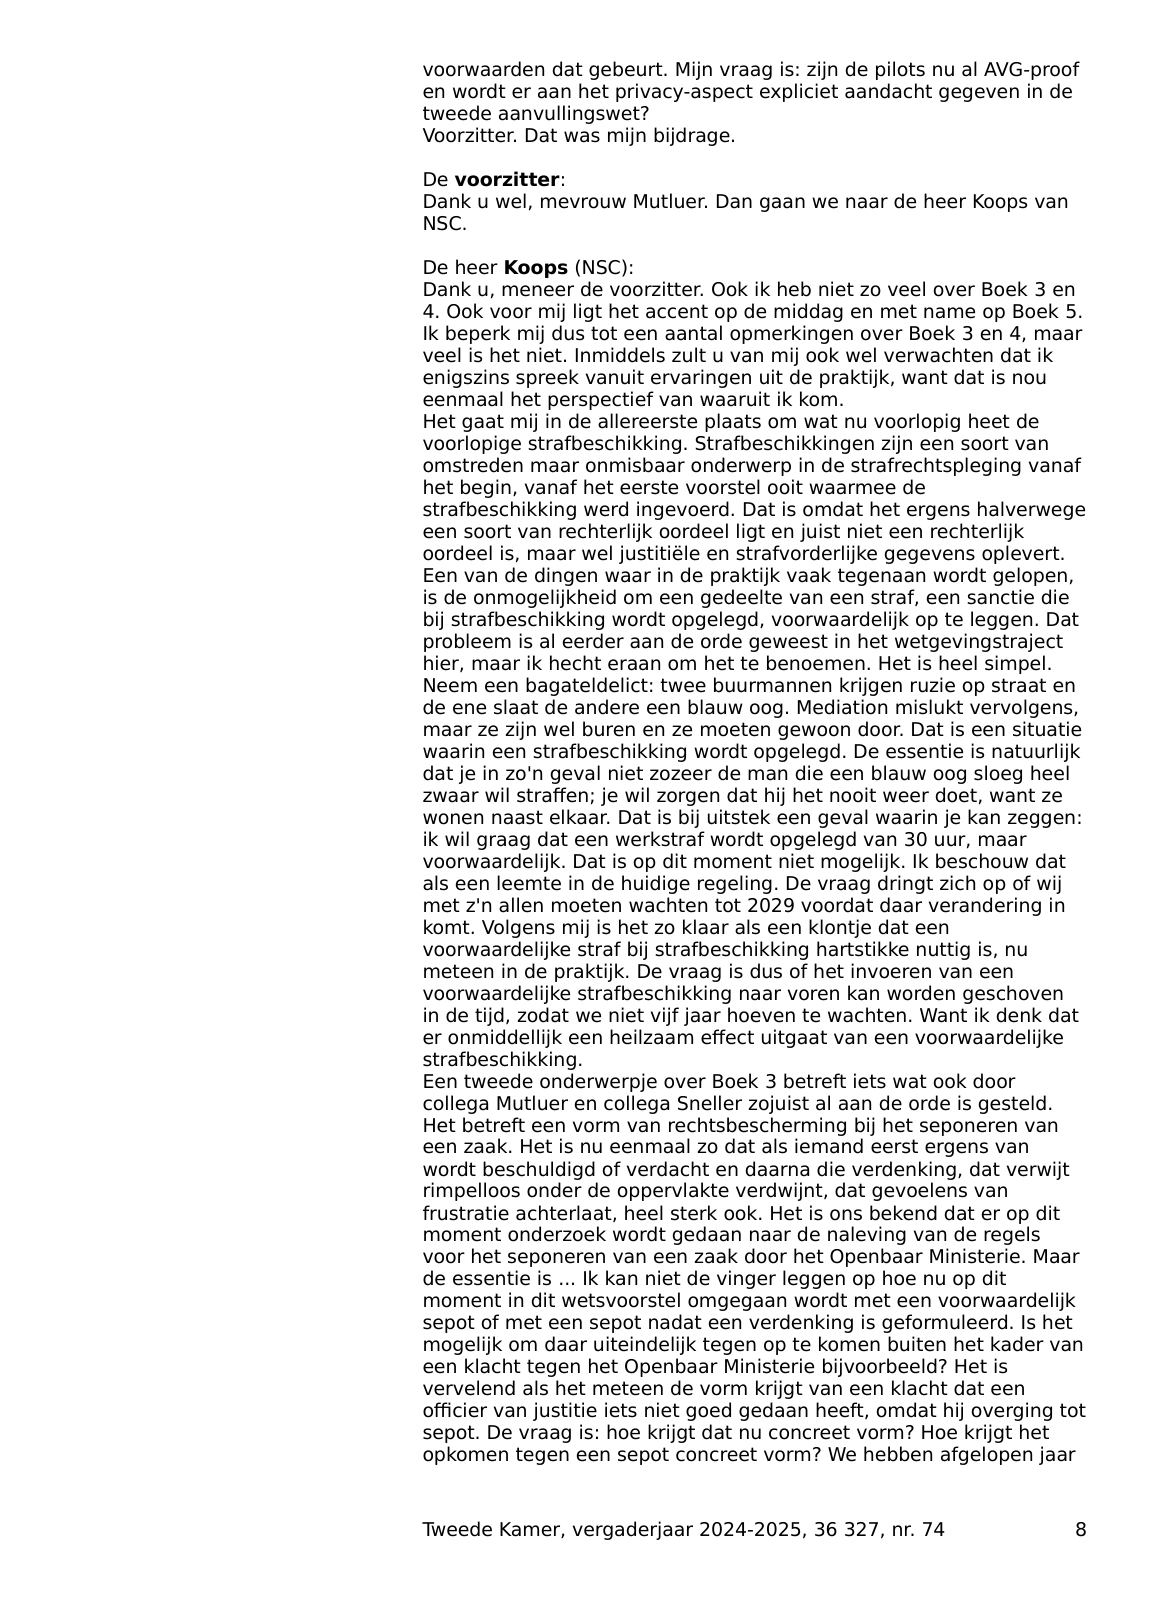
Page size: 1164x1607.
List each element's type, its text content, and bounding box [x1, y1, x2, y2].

text Voorzitter. Dat was mijn bijdrage. [422, 125, 1087, 147]
text voorwaarden dat gebeurt. Mijn vraag is: zijn de pilots nu al AVG-proof en wordt er aan het privacy-aspect expliciet aandacht gegeven in de tweede aanvullingswet? [422, 59, 1087, 125]
text De heer Koops (NSC): [422, 257, 1087, 279]
text Dank u wel, mevrouw Mutluer. Dan gaan we naar de heer Koops van NSC. [422, 191, 1087, 235]
text Het gaat mij in de allereerste plaats om wat nu voorlopig heet de voorlopige strafbeschikking. Strafbeschikkingen zijn een soort van omstreden maar onmisbaar onderwerp in de strafrechtspleging vanaf het begin, vanaf het eerste voorstel ooit waarmee de strafbeschikking werd ingevoerd. Dat is omdat het ergens halverwege een soort van rechterlijk oordeel ligt en juist niet een rechterlijk oordeel is, maar wel justitiële en strafvorderlijke gegevens oplevert. Een van de dingen waar in de praktijk vaak tegenaan wordt gelopen, is de onmogelijkheid om een gedeelte van een straf, een sanctie die bij strafbeschikking wordt opgelegd, voorwaardelijk op te leggen. Dat probleem is al eerder aan de orde geweest in het wetgevingstraject hier, maar ik hecht eraan om het te benoemen. Het is heel simpel. Neem een bagateldelict: twee buurmannen krijgen ruzie op straat en de ene slaat de andere een blauw oog. Mediation mislukt vervolgens, maar ze zijn wel buren en ze moeten gewoon door. Dat is een situatie waarin een strafbeschikking wordt opgelegd. De essentie is natuurlijk dat je in zo'n geval niet zozeer de man die een blauw oog sloeg heel zwaar wil straffen; je wil zorgen dat hij het nooit weer doet, want ze wonen naast elkaar. Dat is bij uitstek een geval waarin je kan zeggen: ik wil graag dat een werkstraf wordt opgelegd van 30 uur, maar voorwaardelijk. Dat is op dit moment niet mogelijk. Ik beschouw dat als een leemte in de huidige regeling. De vraag dringt zich op of wij met z'n allen moeten wachten tot 2029 voordat daar verandering in komt. Volgens mij is het zo klaar als een klontje dat een voorwaardelijke straf bij strafbeschikking hartstikke nuttig is, nu meteen in de praktijk. De vraag is dus of het invoeren van een voorwaardelijke strafbeschikking naar voren kan worden geschoven in de tijd, zodat we niet vijf jaar hoeven te wachten. Want ik denk dat er onmiddellijk een heilzaam effect uitgaat van een voorwaardelijke strafbeschikking. [422, 411, 1087, 1071]
text De voorzitter: [422, 169, 1087, 191]
text Dank u, meneer de voorzitter. Ook ik heb niet zo veel over Boek 3 en 4. Ook voor mij ligt het accent op de middag en met name op Boek 5. Ik beperk mij dus tot een aantal opmerkingen over Boek 3 en 4, maar veel is het niet. Inmiddels zult u van mij ook wel verwachten dat ik enigszins spreek vanuit ervaringen uit de praktijk, want dat is nou eenmaal het perspectief van waaruit ik kom. [422, 279, 1087, 411]
text Een tweede onderwerpje over Boek 3 betreft iets wat ook door collega Mutluer en collega Sneller zojuist al aan de orde is gesteld. Het betreft een vorm van rechtsbescherming bij het seponeren van een zaak. Het is nu eenmaal zo dat als iemand eerst ergens van wordt beschuldigd of verdacht en daarna die verdenking, dat verwijt rimpelloos onder de oppervlakte verdwijnt, dat gevoelens van frustratie achterlaat, heel sterk ook. Het is ons bekend dat er op dit moment onderzoek wordt gedaan naar de naleving van de regels voor het seponeren van een zaak door het Openbaar Ministerie. Maar de essentie is ... Ik kan niet de vinger leggen op hoe nu op dit moment in dit wetsvoorstel omgegaan wordt met een voorwaardelijk sepot of met een sepot nadat een verdenking is geformuleerd. Is het mogelijk om daar uiteindelijk tegen op te komen buiten het kader van een klacht tegen het Openbaar Ministerie bijvoorbeeld? Het is vervelend als het meteen de vorm krijgt van een klacht dat een officier van justitie iets niet goed gedaan heeft, omdat hij overging tot sepot. De vraag is: hoe krijgt dat nu concreet vorm? Hoe krijgt het opkomen tegen een sepot concreet vorm? We hebben afgelopen jaar [422, 1071, 1087, 1466]
